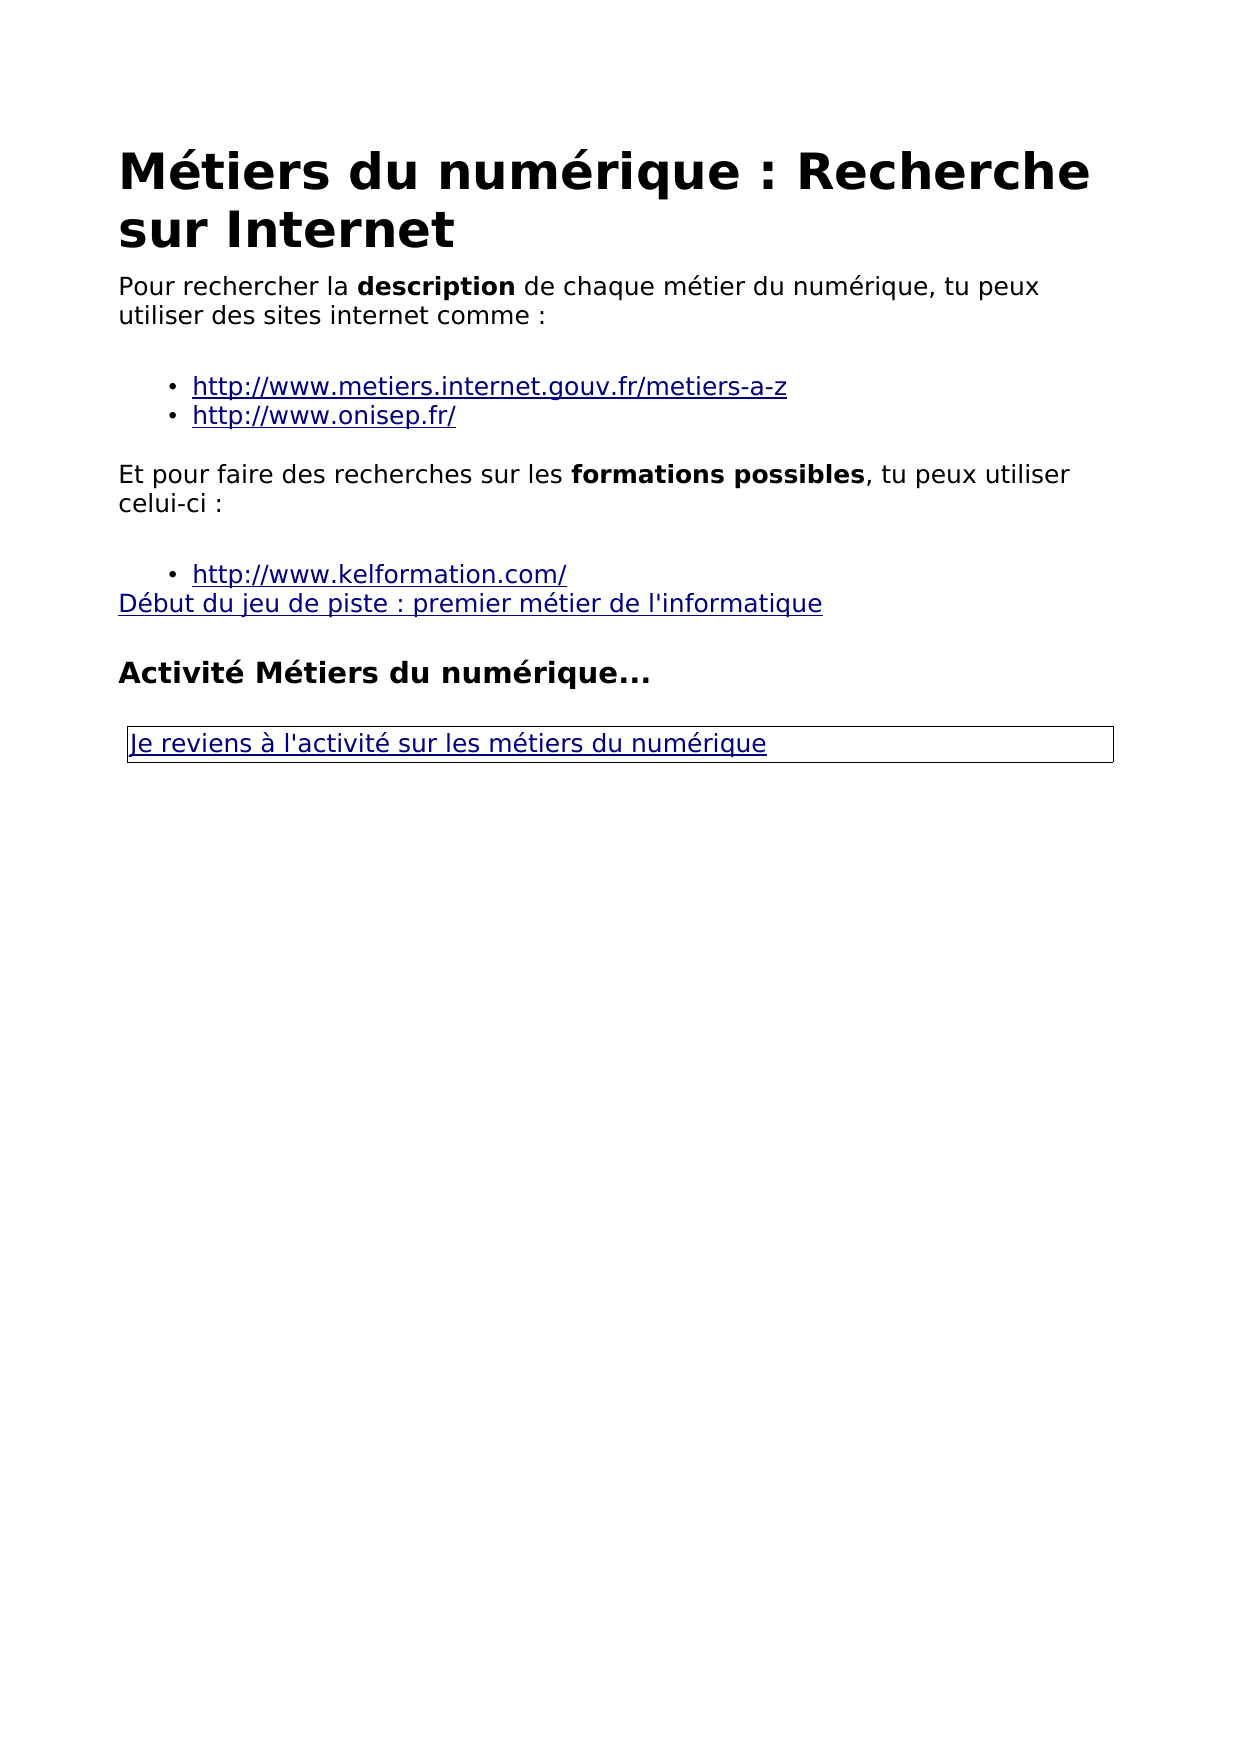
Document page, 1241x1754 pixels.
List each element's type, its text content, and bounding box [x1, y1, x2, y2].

subtitle Métiers du numérique : Recherche sur Internet [118, 143, 1122, 259]
text Et pour faire des recherches sur les formations possibles, tu peux utiliser celui-ci : [118, 460, 1122, 518]
text Pour rechercher la description de chaque métier du numérique, tu peux utiliser des sites internet comme : [118, 272, 1122, 330]
subtitle Activité Métiers du numérique... [118, 656, 1122, 690]
table_header Je reviens à l'activité sur les métiers du numérique [128, 727, 1113, 762]
list http://www.kelformation.com/ [177, 561, 1122, 590]
text Début du jeu de piste : premier métier de l'informatique [118, 590, 1122, 619]
list http://www.onisep.fr/ [177, 402, 1122, 431]
list http://www.metiers.internet.gouv.fr/metiers-a-z [177, 372, 1122, 402]
